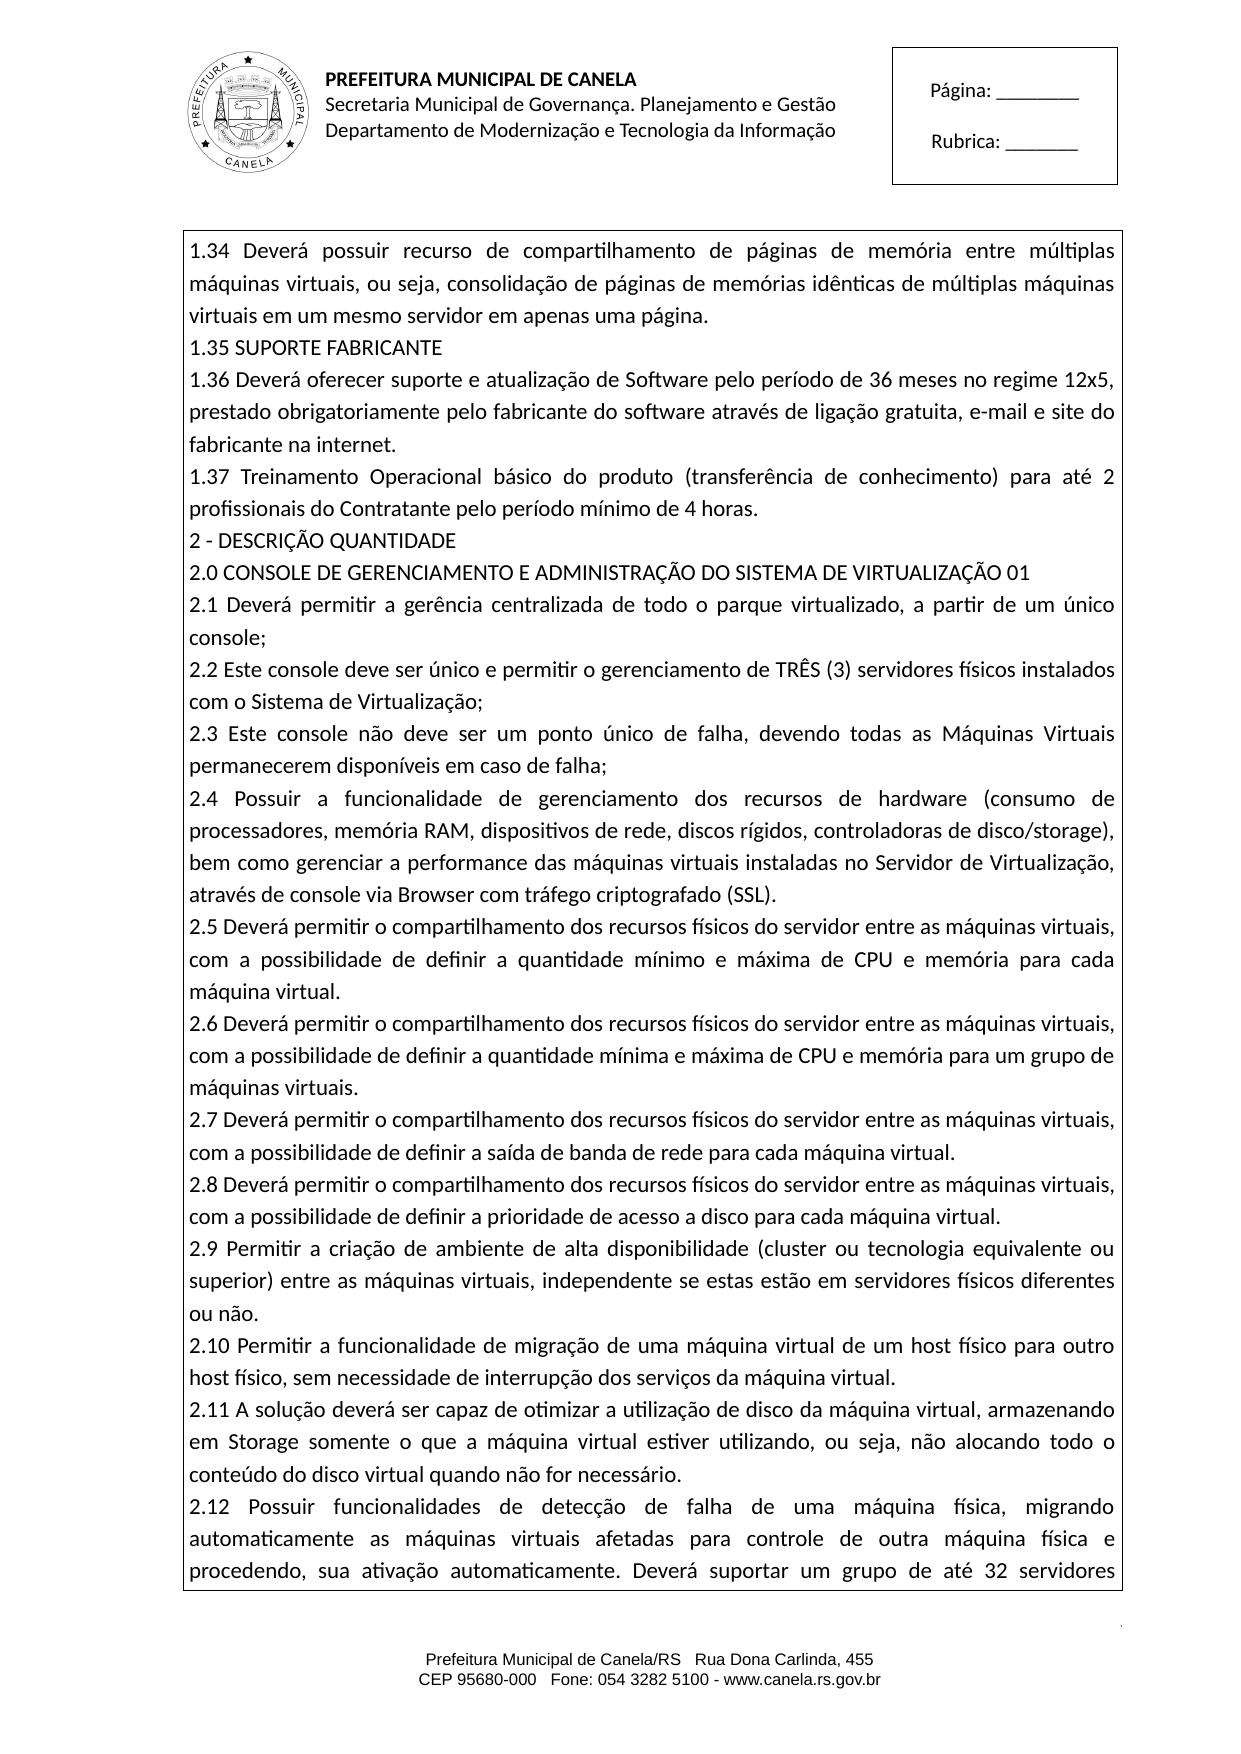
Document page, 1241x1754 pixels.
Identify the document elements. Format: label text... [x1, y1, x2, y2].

table_cell 1.34 Deverá possuir recurso de compartilhamento de páginas de memória entre múltiplas máquinas virtuais, ou seja, consolidação de páginas de memórias idênticas de múltiplas máquinas virtuais em um mesmo servidor em apenas uma página. 1.35 SUPORTE FABRICANTE 1.36 Deverá oferecer suporte e atualização de Software pelo período de 36 meses no regime 12x5, prestado obrigatoriamente pelo fabricante do software através de ligação gratuita, e-mail e site do fabricante na internet. 1.37 Treinamento Operacional básico do produto (transferência de conhecimento) para até 2 profissionais do Contratante pelo período mínimo de 4 horas. 2 - DESCRIÇÃO QUANTIDADE 2.0 CONSOLE DE GERENCIAMENTO E ADMINISTRAÇÃO DO SISTEMA DE VIRTUALIZAÇÃO 01 2.1 Deverá permitir a gerência centralizada de todo o parque virtualizado, a partir de um único console; 2.2 Este console deve ser único e permitir o gerenciamento de TRÊS (3) servidores físicos instalados com o Sistema de Virtualização; 2.3 Este console não deve ser um ponto único de falha, devendo todas as Máquinas Virtuais permanecerem disponíveis em caso de falha; 2.4 Possuir a funcionalidade de gerenciamento dos recursos de hardware (consumo de processadores, memória RAM, dispositivos de rede, discos rígidos, controladoras de disco/storage), bem como gerenciar a performance das máquinas virtuais instaladas no Servidor de Virtualização, através de console via Browser com tráfego criptografado (SSL). 2.5 Deverá permitir o compartilhamento dos recursos físicos do servidor entre as máquinas virtuais, com a possibilidade de definir a quantidade mínimo e máxima de CPU e memória para cada máquina virtual. 2.6 Deverá permitir o compartilhamento dos recursos físicos do servidor entre as máquinas virtuais, com a possibilidade de definir a quantidade mínima e máxima de CPU e memória para um grupo de máquinas virtuais. 2.7 Deverá permitir o compartilhamento dos recursos físicos do servidor entre as máquinas virtuais, com a possibilidade de definir a saída de banda de rede para cada máquina virtual. 2.8 Deverá permitir o compartilhamento dos recursos físicos do servidor entre as máquinas virtuais, com a possibilidade de definir a prioridade de acesso a disco para cada máquina virtual. 2.9 Permitir a criação de ambiente de alta disponibilidade (cluster ou tecnologia equivalente ou superior) entre as máquinas virtuais, independente se estas estão em servidores físicos diferentes ou não. 2.10 Permitir a funcionalidade de migração de uma máquina virtual de um host físico para outro host físico, sem necessidade de interrupção dos serviços da máquina virtual. 2.11 A solução deverá ser capaz de otimizar a utilização de disco da máquina virtual, armazenando em Storage somente o que a máquina virtual estiver utilizando, ou seja, não alocando todo o conteúdo do disco virtual quando não for necessário. 2.12 Possuir funcionalidades de detecção de falha de uma máquina física, migrando automaticamente as máquinas virtuais afetadas para controle de outra máquina física e procedendo, sua ativação automaticamente. Deverá suportar um grupo de até 32 servidores [184, 231, 1122, 1590]
picture [182, 47, 314, 178]
